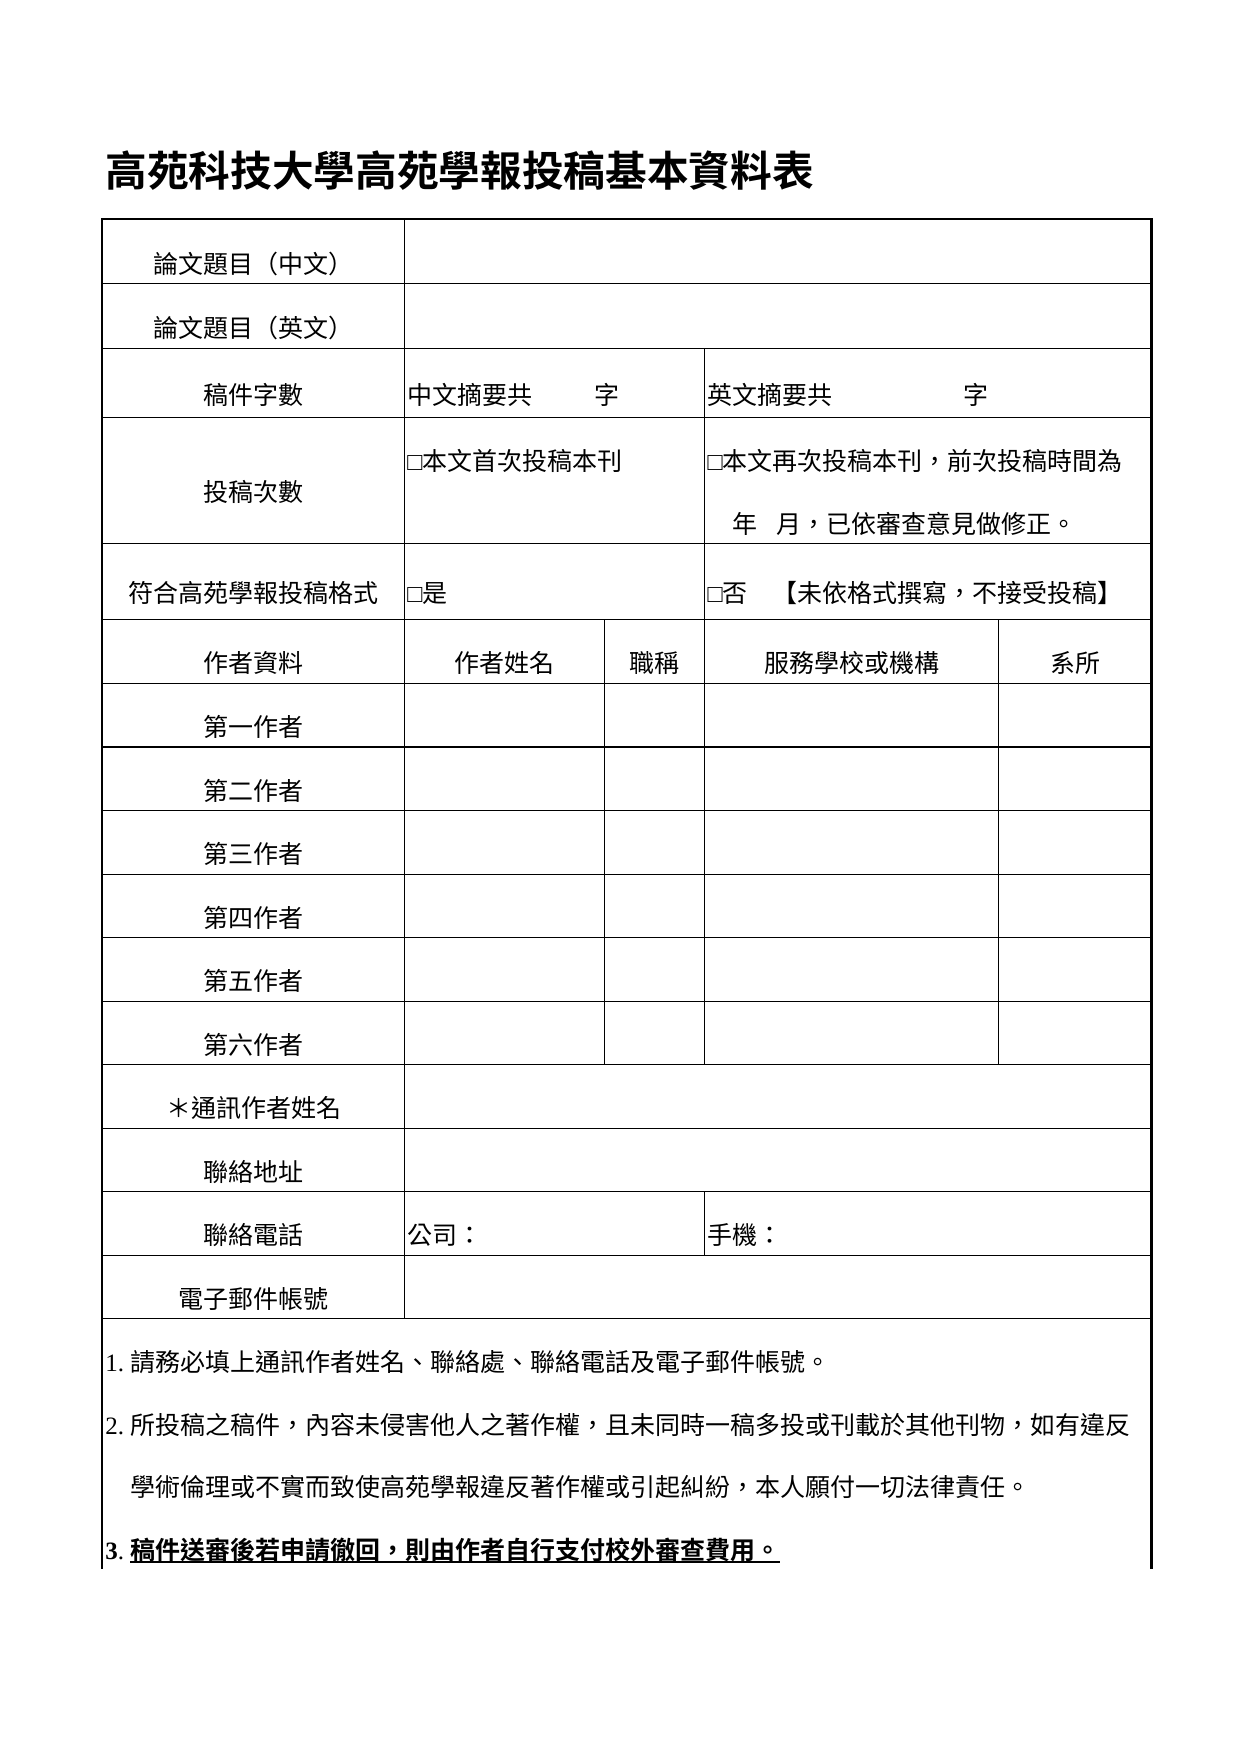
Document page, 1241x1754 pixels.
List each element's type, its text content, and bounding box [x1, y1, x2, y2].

table_cell [102, 190, 404, 218]
table_cell 公司： [405, 1192, 704, 1255]
table_cell □本文首次投稿本刊 [405, 418, 704, 543]
table_cell 符合高苑學報投稿格式 [103, 544, 404, 619]
table_cell □是 [405, 544, 704, 619]
table_cell [605, 190, 704, 218]
table_cell □本文再次投稿本刊，前次投稿時間為 年 月，已依審查意見做修正。 [705, 418, 1150, 543]
table_cell 電子郵件帳號 [103, 1256, 404, 1318]
table_cell [404, 190, 604, 218]
table_cell 英文摘要共 字 [705, 349, 1150, 417]
table_cell [999, 684, 1150, 746]
table_cell [405, 811, 604, 873]
table_cell [405, 1065, 1150, 1128]
table_cell 稿件字數 [103, 349, 404, 417]
table_cell 投稿次數 [103, 418, 404, 543]
table_cell [405, 284, 1150, 348]
table_cell [705, 811, 998, 873]
table_cell 論文題目（英文） [103, 284, 404, 348]
table_cell [705, 684, 998, 746]
table_cell [405, 748, 604, 810]
table_cell [405, 875, 604, 937]
table_cell [999, 748, 1150, 810]
table_cell [999, 1002, 1150, 1064]
table_cell [605, 748, 704, 810]
table_cell [605, 811, 704, 873]
table_cell 1. 請務必填上通訊作者姓名、聯絡處、聯絡電話及電子郵件帳號。 [103, 1319, 1150, 1382]
table_cell 系所 [999, 620, 1150, 683]
table_cell [705, 875, 998, 937]
table_cell 第三作者 [103, 811, 404, 873]
table_cell 第六作者 [103, 1002, 404, 1064]
table_cell 聯絡電話 [103, 1192, 404, 1255]
table_cell □否 【未依格式撰寫，不接受投稿】 [705, 544, 1150, 619]
table_cell [405, 1002, 604, 1064]
table_cell 聯絡地址 [103, 1129, 404, 1191]
table_cell [405, 1256, 1150, 1318]
table_cell [605, 875, 704, 937]
table_cell 論文題目（中文） [103, 220, 404, 283]
table_cell [605, 1002, 704, 1064]
table_cell 第四作者 [103, 875, 404, 937]
table_cell 作者姓名 [405, 620, 604, 683]
table_cell [705, 748, 998, 810]
table_cell [405, 1129, 1150, 1191]
table_cell [405, 220, 1150, 283]
table_cell [705, 1002, 998, 1064]
table_cell 第二作者 [103, 748, 404, 810]
table_cell [605, 938, 704, 1001]
table_cell [705, 938, 998, 1001]
table_cell 作者資料 [103, 620, 404, 683]
table_cell 2. 所投稿之稿件，內容未侵害他人之著作權，且未同時一稿多投或刊載於其他刊物，如有違反 學術倫理或不實而致使高苑學報違反著作權或引起糾紛，本人願付一切法律責任。 3. 稿件送審後若申請徹回，則由作者自行支付校外審查費用。 [103, 1382, 1150, 1569]
table_cell ＊通訊作者姓名 [103, 1065, 404, 1128]
table_cell [704, 190, 999, 218]
table_cell 第五作者 [103, 938, 404, 1001]
table_cell 職稱 [605, 620, 704, 683]
table_cell [999, 875, 1150, 937]
table_cell 手機： [705, 1192, 1150, 1255]
table_cell [999, 811, 1150, 873]
table_cell [999, 938, 1150, 1001]
table_cell [605, 684, 704, 746]
table_cell 中文摘要共 字 [405, 349, 704, 417]
table_cell 服務學校或機構 [705, 620, 998, 683]
table_cell [405, 684, 604, 746]
table_header 高苑科技大學高苑學報投稿基本資料表 [102, 127, 1151, 189]
table_cell 第一作者 [103, 684, 404, 746]
table_cell [999, 190, 1151, 218]
table_cell [405, 938, 604, 1001]
